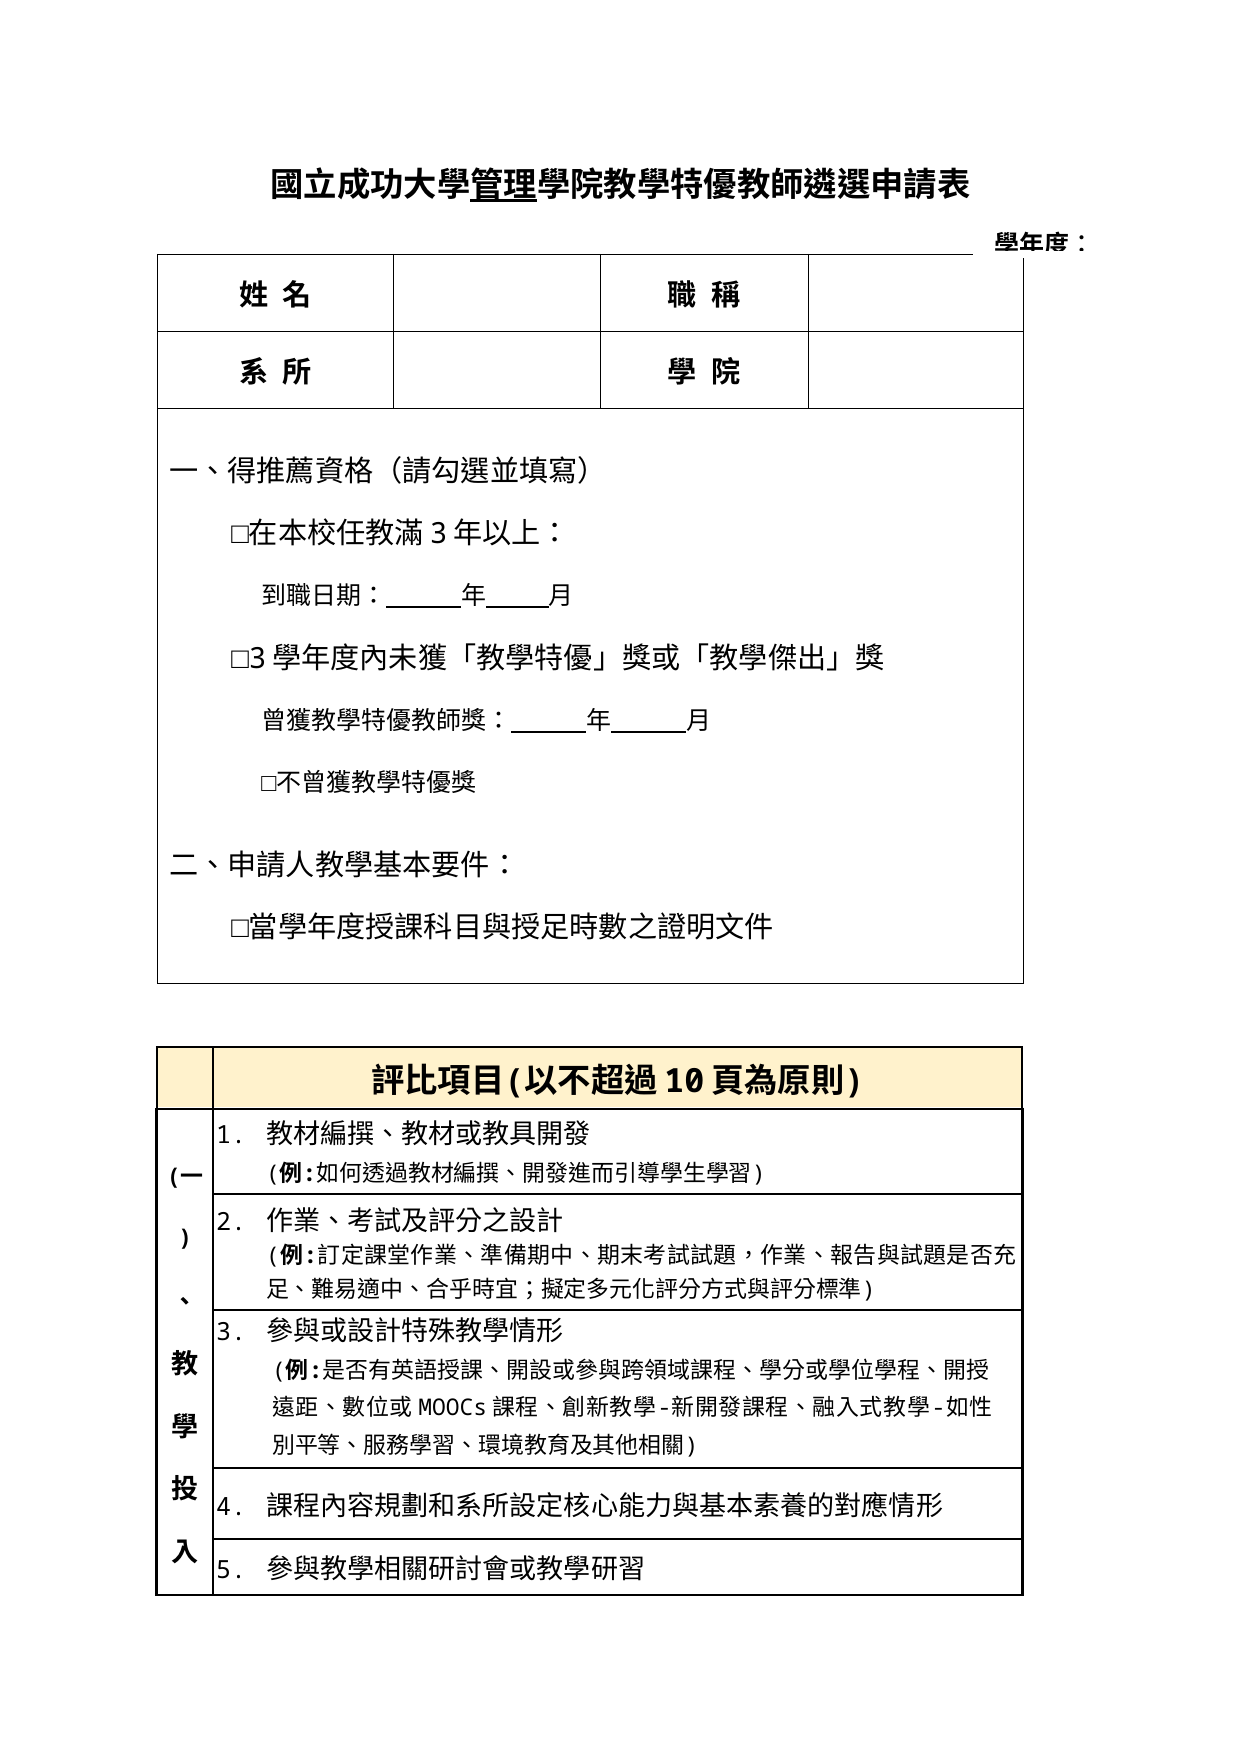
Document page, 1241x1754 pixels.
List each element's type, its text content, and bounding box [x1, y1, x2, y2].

text 學年度︰ [988, 224, 1196, 251]
table_header [809, 255, 1023, 331]
table_cell 一、得推薦資格（請勾選並填寫） □在本校任教滿3年以上： 到職日期： 年 月 □3學年度內未獲「教學特優」獎或「教學傑出」獎 曾獲教學特優教師獎： 年 月 □不曾獲教學特優獎 二、申請人教學基本要件： □當學年度授課科目與授足時數之證明文件 [158, 409, 1023, 983]
table_header 職 稱 [601, 255, 808, 331]
table_cell 作業、考試及評分之設計 (例:訂定課堂作業、準備期中、期末考試試題，作業、報告與試題是否充足、難易適中、合乎時宜；擬定多元化評分方式與評分標準) [214, 1195, 1021, 1309]
table_header 評比項目(以不超過10頁為原則) [214, 1048, 1021, 1107]
table_header 姓 名 [158, 255, 393, 331]
table_cell [394, 332, 600, 407]
table_cell (一) 、 教學投入項目 [158, 1110, 212, 1594]
table_cell 課程內容規劃和系所設定核心能力與基本素養的對應情形 [214, 1469, 1021, 1538]
table_header [394, 255, 600, 331]
table_cell 系 所 [158, 332, 393, 407]
table_cell [809, 332, 1023, 407]
table_cell 學 院 [601, 332, 808, 407]
table_cell 參與教學相關研討會或教學研習 [214, 1540, 1021, 1594]
table_cell 參與或設計特殊教學情形 (例:是否有英語授課、開設或參與跨領域課程、學分或學位學程、開授遠距、數位或MOOCs課程、創新教學-新開發課程、融入式教學-如性別平等、服務學習、環境教育及其他相關) [214, 1311, 1021, 1467]
table_header [158, 1048, 212, 1107]
text 國立成功大學管理學院教學特優教師遴選申請表 [187, 158, 1053, 206]
table_cell 教材編撰、教材或教具開發 (例:如何透過教材編撰、開發進而引導學生學習) [214, 1110, 1021, 1193]
